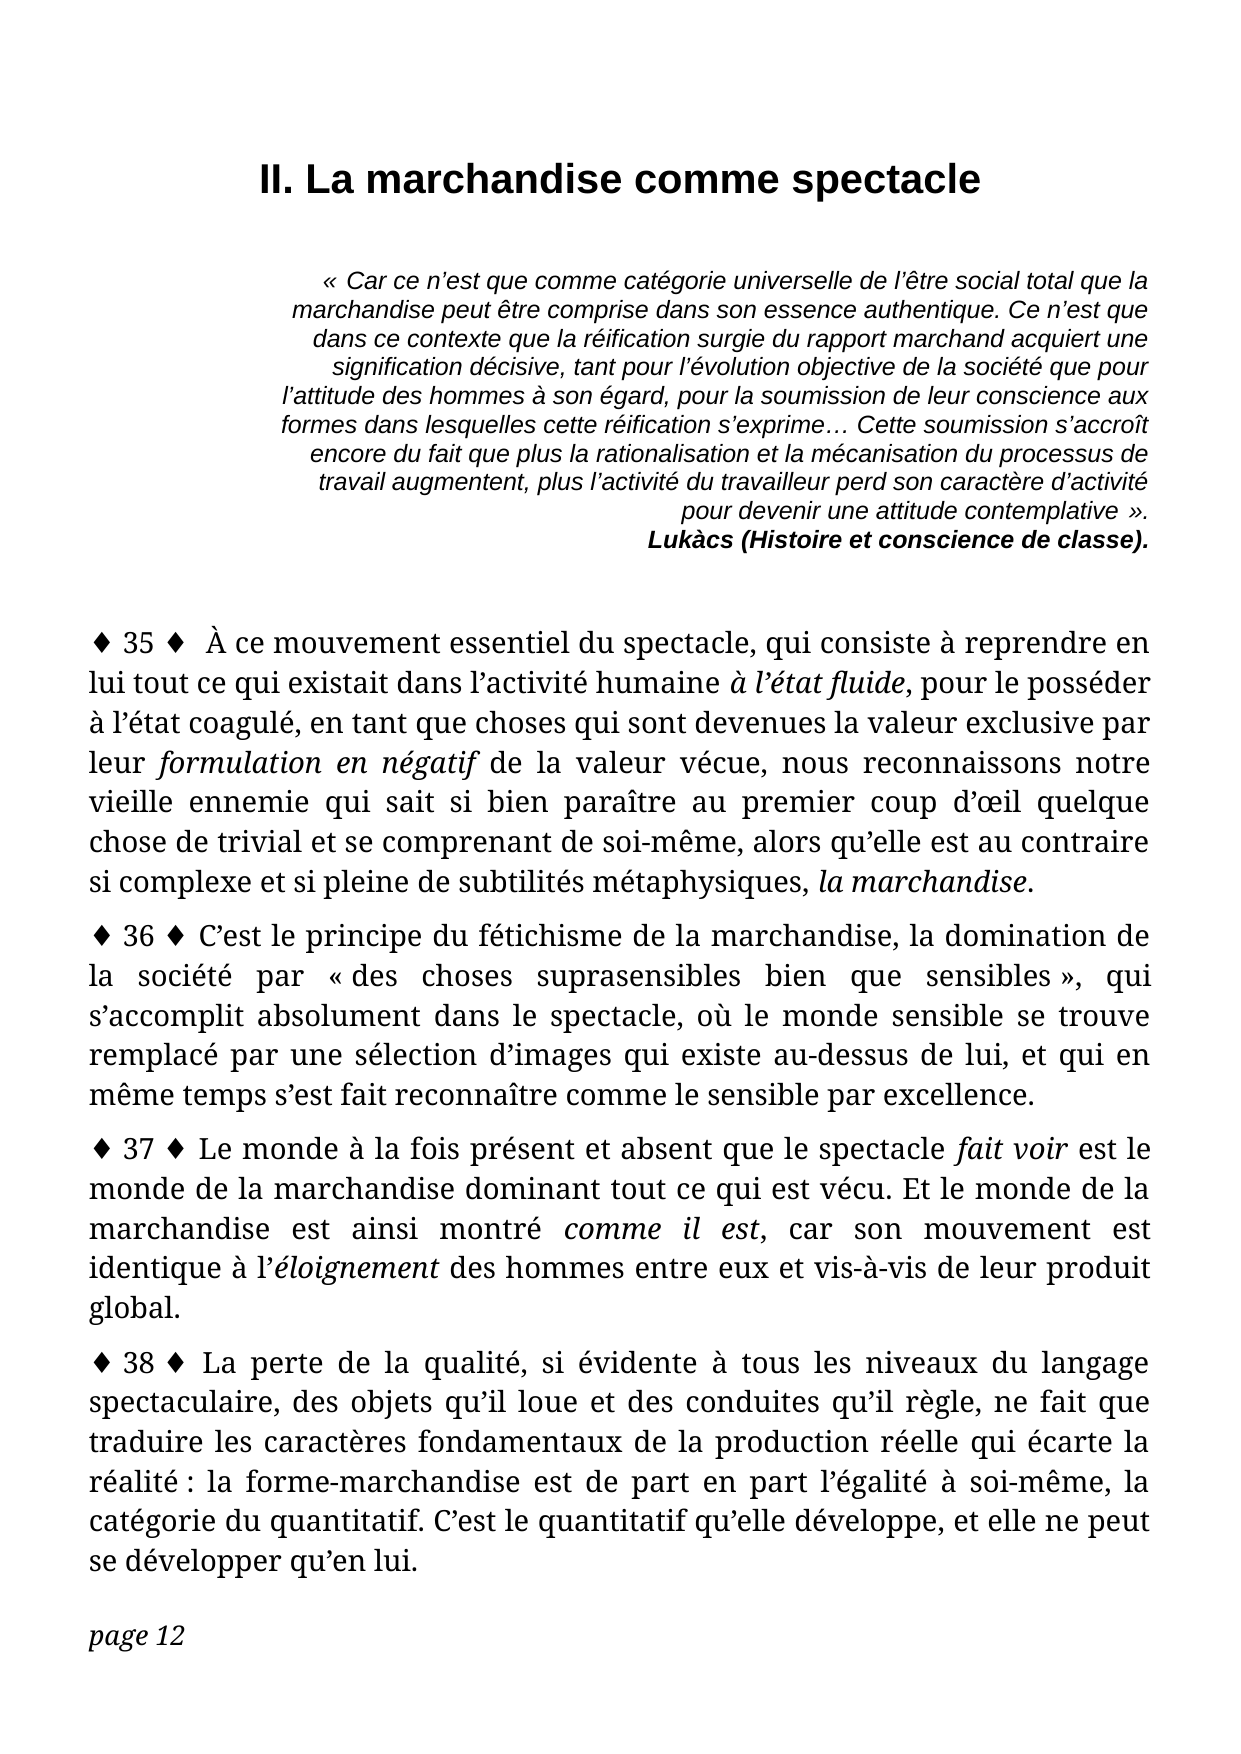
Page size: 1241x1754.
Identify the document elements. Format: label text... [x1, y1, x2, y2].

text ♦ 38 ♦ La perte de la qualité, si évidente à tous les niveaux du langage spectaculaire, des objets qu’il loue et des conduites qu’il règle, ne fait que traduire les caractères fondamentaux de la production réelle qui écarte la réalité : la forme-marchandise est de part en part l’égalité à soi-même, la catégorie du quantitatif. C’est le quantitatif qu’elle développe, et elle ne peut se développer qu’en lui. [88, 1342, 1152, 1580]
text ♦ 36 ♦ C’est le principe du fétichisme de la marchandise, la domination de la société par « des choses suprasensibles bien que sensibles », qui s’accomplit absolument dans le spectacle, où le monde sensible se trouve remplacé par une sélection d’images qui existe au-dessus de lui, et qui en même temps s’est fait reconnaître comme le sensible par excellence. [88, 915, 1152, 1114]
subtitle II. La marchandise comme spectacle [88, 155, 1152, 203]
text ♦ 35 ♦ À ce mouvement essentiel du spectacle, qui consiste à reprendre en lui tout ce qui existait dans l’activité humaine à l’état fluide, pour le posséder à l’état coagulé, en tant que choses qui sont devenues la valeur exclusive par leur formulation en négatif de la valeur vécue, nous reconnaissons notre vieille ennemie qui sait si bien paraître au premier coup d’œil quelque chose de trivial et se comprenant de soi-même, alors qu’elle est au contraire si complexe et si pleine de subtilités métaphysiques, la marchandise. [88, 623, 1152, 901]
text ♦ 37 ♦ Le monde à la fois présent et absent que le spectacle fait voir est le monde de la marchandise dominant tout ce qui est vécu. Et le monde de la marchandise est ainsi montré comme il est, car son mouvement est identique à l’éloignement des hommes entre eux et vis-à-vis de leur produit global. [88, 1129, 1152, 1327]
text « Car ce n’est que comme catégorie universelle de l’être social total que la marchandise peut être comprise dans son essence authentique. Ce n’est que dans ce contexte que la réification surgie du rapport marchand acquiert une signification décisive, tant pour l’évolution objective de la société que pour l’attitude des hommes à son égard, pour la soumission de leur conscience aux formes dans lesquelles cette réification s’exprime… Cette soumission s’accroît encore du fait que plus la rationalisation et la mécanisation du processus de travail augmentent, plus l’activité du travailleur perd son caractère d’activité pour devenir une attitude contemplative ». Lukàcs (Histoire et conscience de classe). [266, 266, 1152, 553]
